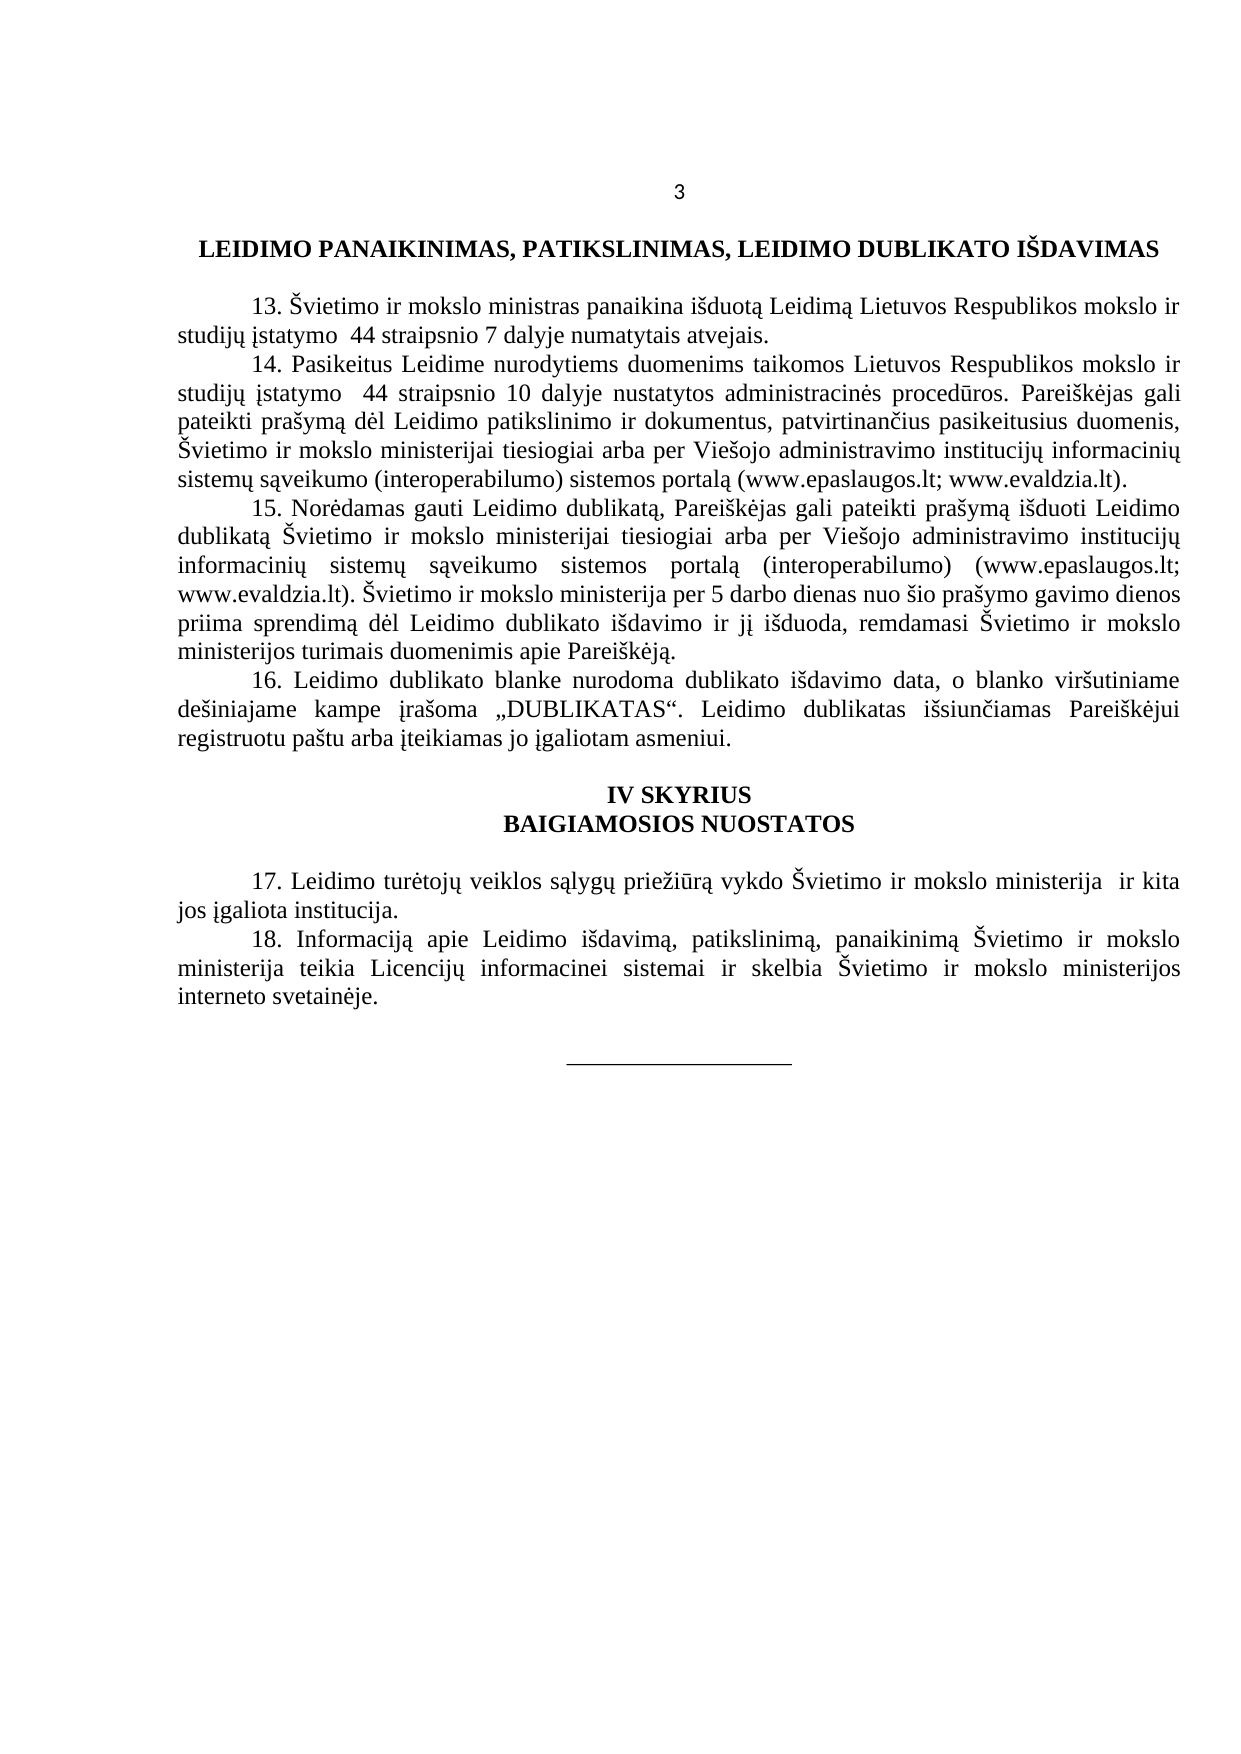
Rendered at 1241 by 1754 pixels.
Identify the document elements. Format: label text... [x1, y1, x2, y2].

text 15. Norėdamas gauti Leidimo dublikatą, Pareiškėjas gali pateikti prašymą išduoti Leidimo dublikatą Švietimo ir mokslo ministerijai tiesiogiai arba per Viešojo administravimo institucijų informacinių sistemų sąveikumo sistemos portalą (interoperabilumo) (www.epaslaugos.lt; www.evaldzia.lt). Švietimo ir mokslo ministerija per 5 darbo dienas nuo šio prašymo gavimo dienos priima sprendimą dėl Leidimo dublikato išdavimo ir jį išduoda, remdamasi Švietimo ir mokslo ministerijos turimais duomenimis apie Pareiškėją. [177, 493, 1181, 665]
text LEIDIMO PANAIKINIMAS, PATIKSLINIMAS, LEIDIMO DUBLIKATO IŠDAVIMAS [177, 234, 1181, 263]
text 16. Leidimo dublikato blanke nurodoma dublikato išdavimo data, o blanko viršutiniame dešiniajame kampe įrašoma „DUBLIKATAS“. Leidimo dublikatas išsiunčiamas Pareiškėjui registruotu paštu arba įteikiamas jo įgaliotam asmeniui. [177, 665, 1181, 751]
text 18. Informaciją apie Leidimo išdavimą, patikslinimą, panaikinimą Švietimo ir mokslo ministerija teikia Licencijų informacinei sistemai ir skelbia Švietimo ir mokslo ministerijos interneto svetainėje. [177, 924, 1181, 1010]
text BAIGIAMOSIOS NUOSTATOS [177, 809, 1181, 838]
text 17. Leidimo turėtojų veiklos sąlygų priežiūrą vykdo Švietimo ir mokslo ministerija ir kita jos įgaliota institucija. [177, 866, 1181, 924]
text 14. Pasikeitus Leidime nurodytiems duomenims taikomos Lietuvos Respublikos mokslo ir studijų įstatymo 44 straipsnio 10 dalyje nustatytos administracinės procedūros. Pareiškėjas gali pateikti prašymą dėl Leidimo patikslinimo ir dokumentus, patvirtinančius pasikeitusius duomenis, Švietimo ir mokslo ministerijai tiesiogiai arba per Viešojo administravimo institucijų informacinių sistemų sąveikumo (interoperabilumo) sistemos portalą (www.epaslaugos.lt; www.evaldzia.lt). [177, 349, 1181, 493]
text __________________ [177, 1039, 1181, 1068]
text 13. Švietimo ir mokslo ministras panaikina išduotą Leidimą Lietuvos Respublikos mokslo ir studijų įstatymo 44 straipsnio 7 dalyje numatytais atvejais. [177, 291, 1181, 349]
text IV SKYRIUS [177, 780, 1181, 809]
